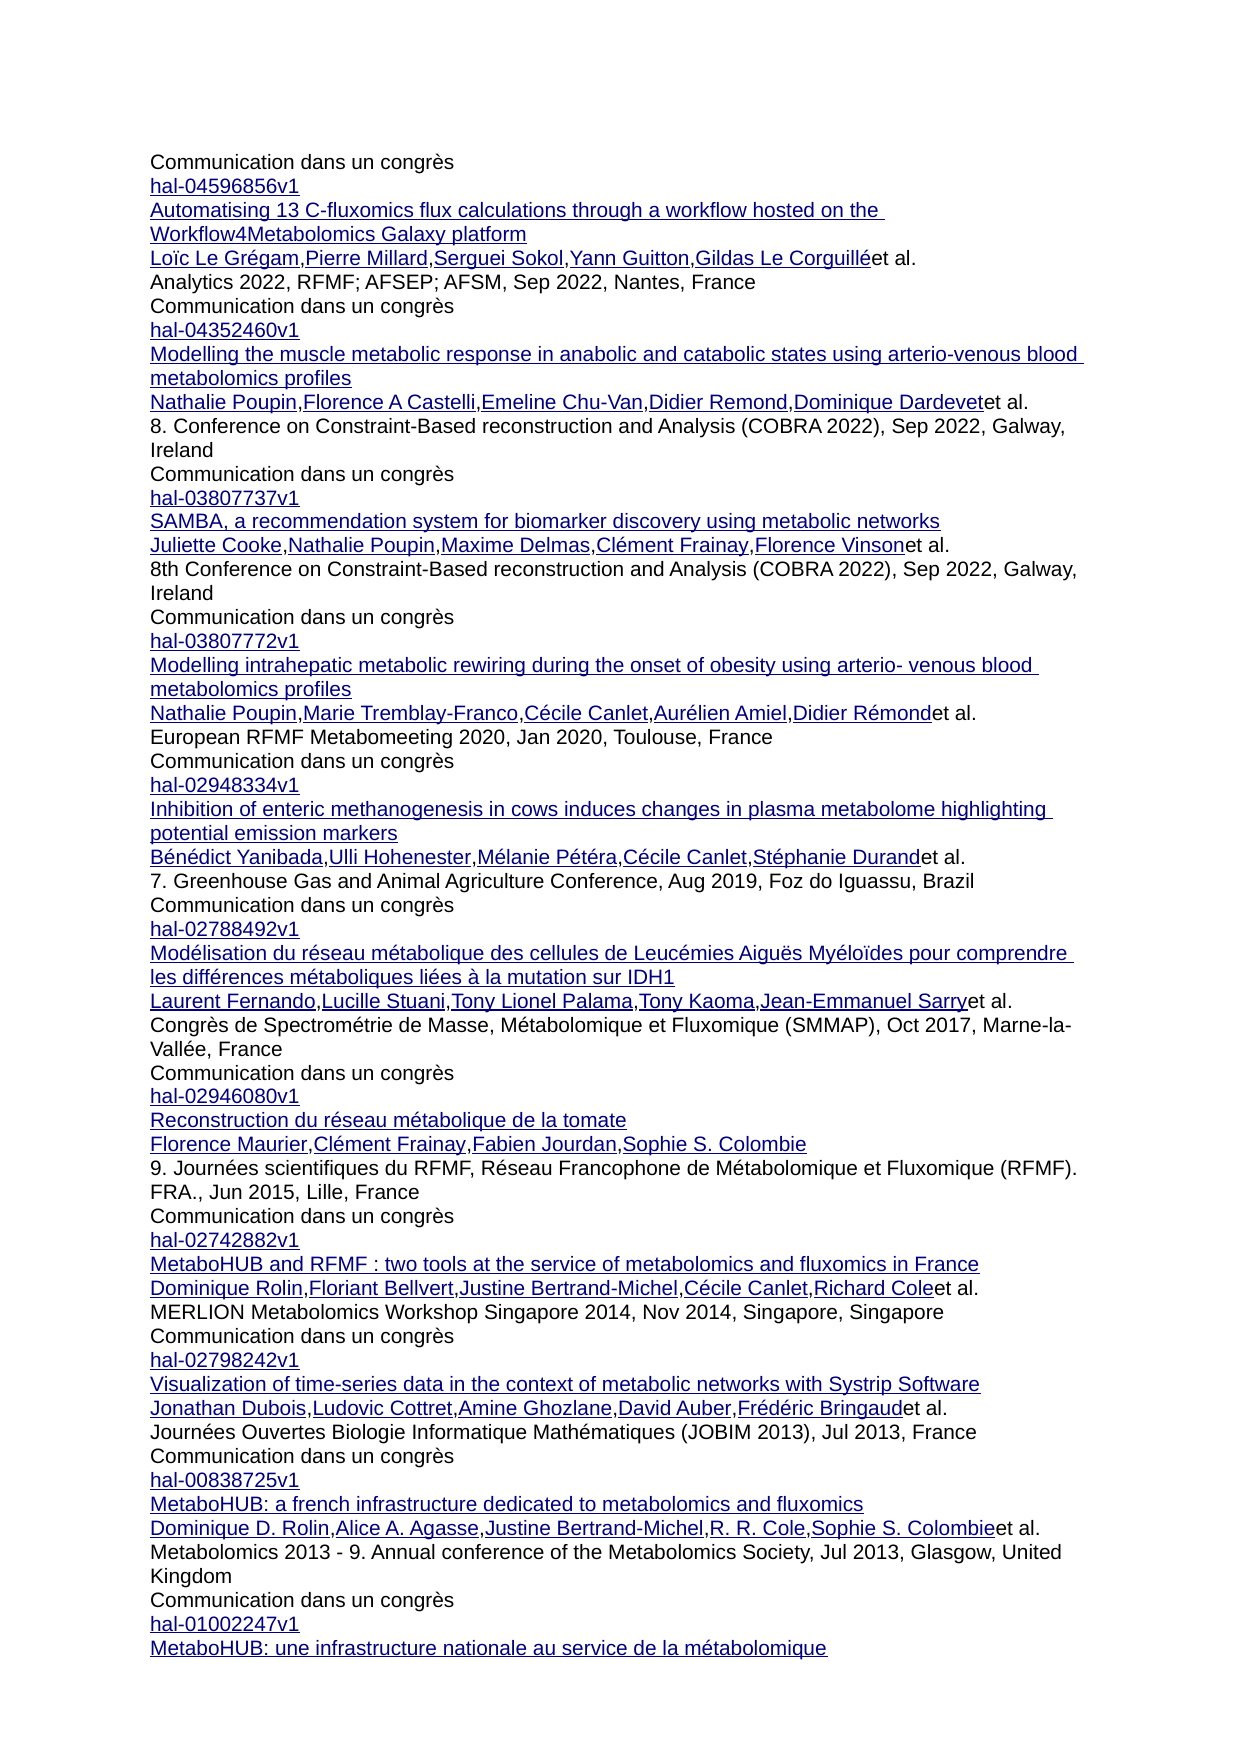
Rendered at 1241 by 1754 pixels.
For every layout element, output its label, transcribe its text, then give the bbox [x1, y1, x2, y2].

table_cell Inhibition of enteric methanogenesis in cows induces changes in plasma metabolome highlighting potential emission markers Bénédict Yanibada,Ulli Hohenester,Mélanie Pétéra,Cécile Canlet,Stéphanie Durandet al. 7. Greenhouse Gas and Animal Agriculture Conference, Aug 2019, Foz do Iguassu, Brazil Communication dans un congrès hal-02788492v1 [150, 797, 1090, 941]
table_cell Modélisation du réseau métabolique des cellules de Leucémies Aiguës Myéloïdes pour comprendre les différences métaboliques liées à la mutation sur IDH1 Laurent Fernando,Lucille Stuani,Tony Lionel Palama,Tony Kaoma,Jean-Emmanuel Sarryet al. Congrès de Spectrométrie de Masse, Métabolomique et Fluxomique (SMMAP), Oct 2017, Marne-la-Vallée, France Communication dans un congrès hal-02946080v1 [150, 941, 1090, 1108]
table_cell Automatising 13 C-fluxomics flux calculations through a workflow hosted on the Workflow4Metabolomics Galaxy platform Loïc Le Grégam,Pierre Millard,Serguei Sokol,Yann Guitton,Gildas Le Corguilléet al. Analytics 2022, RFMF; AFSEP; AFSM, Sep 2022, Nantes, France Communication dans un congrès hal-04352460v1 [150, 198, 1090, 342]
table_cell Modelling the muscle metabolic response in anabolic and catabolic states using arterio-venous blood metabolomics profiles Nathalie Poupin,Florence A Castelli,Emeline Chu-Van,Didier Remond,Dominique Dardevetet al. 8. Conference on Constraint-Based reconstruction and Analysis (COBRA 2022), Sep 2022, Galway, Ireland Communication dans un congrès hal-03807737v1 [150, 342, 1090, 509]
table_cell Communication dans un congrès hal-04596856v1 [150, 150, 1090, 198]
table_cell Reconstruction du réseau métabolique de la tomate Florence Maurier,Clément Frainay,Fabien Jourdan,Sophie S. Colombie 9. Journées scientifiques du RFMF, Réseau Francophone de Métabolomique et Fluxomique (RFMF). FRA., Jun 2015, Lille, France Communication dans un congrès hal-02742882v1 [150, 1108, 1090, 1252]
table_cell SAMBA, a recommendation system for biomarker discovery using metabolic networks Juliette Cooke,Nathalie Poupin,Maxime Delmas,Clément Frainay,Florence Vinsonet al. 8th Conference on Constraint-Based reconstruction and Analysis (COBRA 2022), Sep 2022, Galway, Ireland Communication dans un congrès hal-03807772v1 [150, 509, 1090, 653]
table_cell MetaboHUB: une infrastructure nationale au service de la métabolomique [150, 1635, 1090, 1659]
table_cell Modelling intrahepatic metabolic rewiring during the onset of obesity using arterio- venous blood metabolomics profiles Nathalie Poupin,Marie Tremblay-Franco,Cécile Canlet,Aurélien Amiel,Didier Rémondet al. European RFMF Metabomeeting 2020, Jan 2020, Toulouse, France Communication dans un congrès hal-02948334v1 [150, 653, 1090, 797]
table_cell Visualization of time-series data in the context of metabolic networks with Systrip Software Jonathan Dubois,Ludovic Cottret,Amine Ghozlane,David Auber,Frédéric Bringaudet al. Journées Ouvertes Biologie Informatique Mathématiques (JOBIM 2013), Jul 2013, France Communication dans un congrès hal-00838725v1 [150, 1372, 1090, 1492]
table_cell MetaboHUB and RFMF : two tools at the service of metabolomics and fluxomics in France Dominique Rolin,Floriant Bellvert,Justine Bertrand-Michel,Cécile Canlet,Richard Coleet al. MERLION Metabolomics Workshop Singapore 2014, Nov 2014, Singapore, Singapore Communication dans un congrès hal-02798242v1 [150, 1252, 1090, 1372]
table_cell MetaboHUB: a french infrastructure dedicated to metabolomics and fluxomics Dominique D. Rolin,Alice A. Agasse,Justine Bertrand-Michel,R. R. Cole,Sophie S. Colombieet al. Metabolomics 2013 - 9. Annual conference of the Metabolomics Society, Jul 2013, Glasgow, United Kingdom Communication dans un congrès hal-01002247v1 [150, 1492, 1090, 1635]
